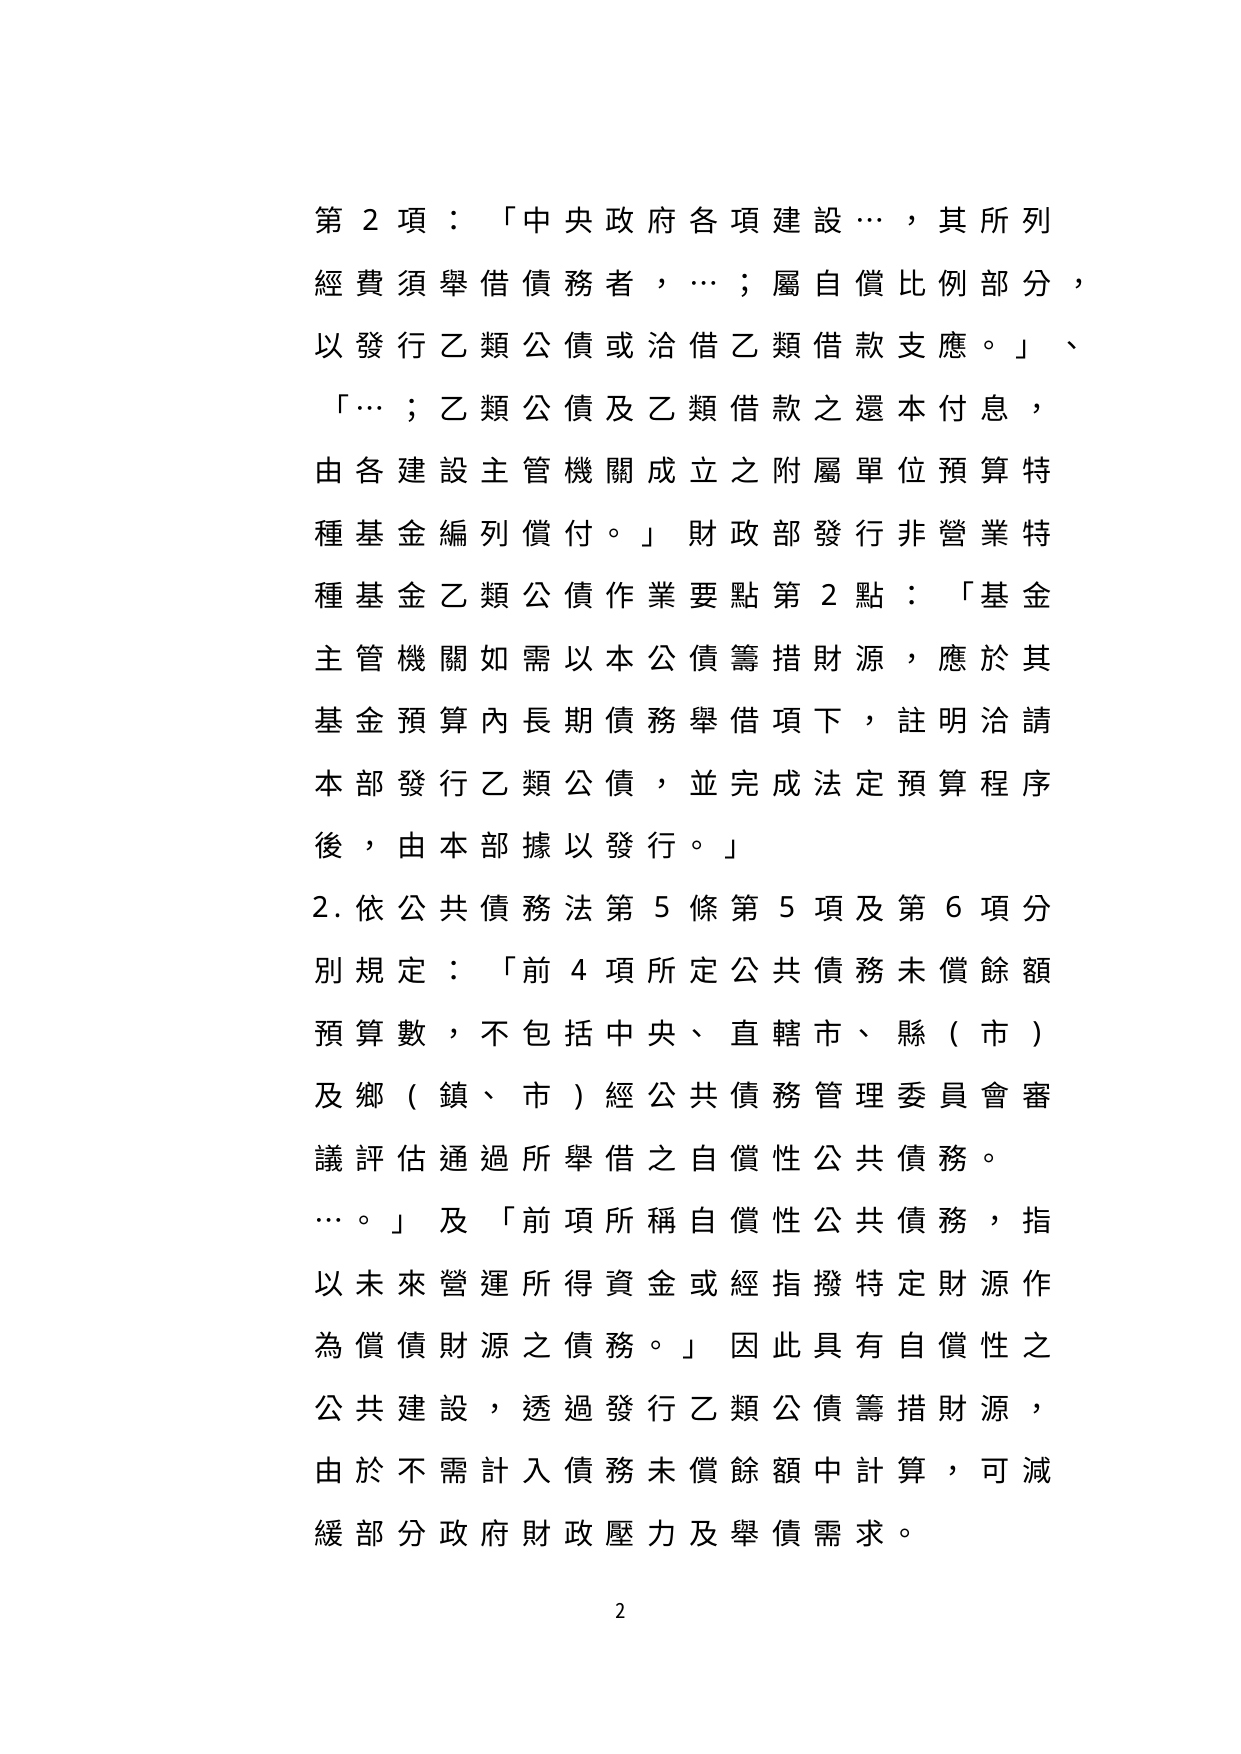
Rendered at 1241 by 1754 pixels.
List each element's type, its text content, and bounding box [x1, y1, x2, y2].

text 2.依公共債務法第5條第5項及第6項分別規定：「前4項所定公共債務未償餘額預算數，不包括中央、直轄市、縣(市)及鄉(鎮、市)經公共債務管理委員會審議評估通過所舉借之自償性公共債務。…。」及「前項所稱自償性公共債務，指以未來營運所得資金或經指撥特定財源作為償債財源之債務。」因此具有自償性之公共建設，透過發行乙類公債籌措財源，由於不需計入債務未償餘額中計算，可減緩部分政府財政壓力及舉債需求。 [271, 865, 1058, 1552]
text 1.中央政府建設公債及借款條例第1條第1項、第2項：「中央政府為支應重大建設，籌集建設資金，依本條例之規定，發行中央政府建設公債或洽借1年以上之借款」、「前項公債及借款，各分甲、乙兩類。…；乙類公債及乙類借款，指支應自償之建設資金。」同條例第5條第1項、第2項：「中央政府各項建設…，其所列經費須舉借債務者，…；屬自償比例部分，以發行乙類公債或洽借乙類借款支應。」、「…；乙類公債及乙類借款之還本付息，由各建設主管機關成立之附屬單位預算特種基金編列償付。」財政部發行非營業特種基金乙類公債作業要點第2點：「基金主管機關如需以本公債籌措財源，應於其基金預算內長期債務舉借項下，註明洽請本部發行乙類公債，並完成法定預算程序後，由本部據以發行。」 [271, 177, 1058, 865]
